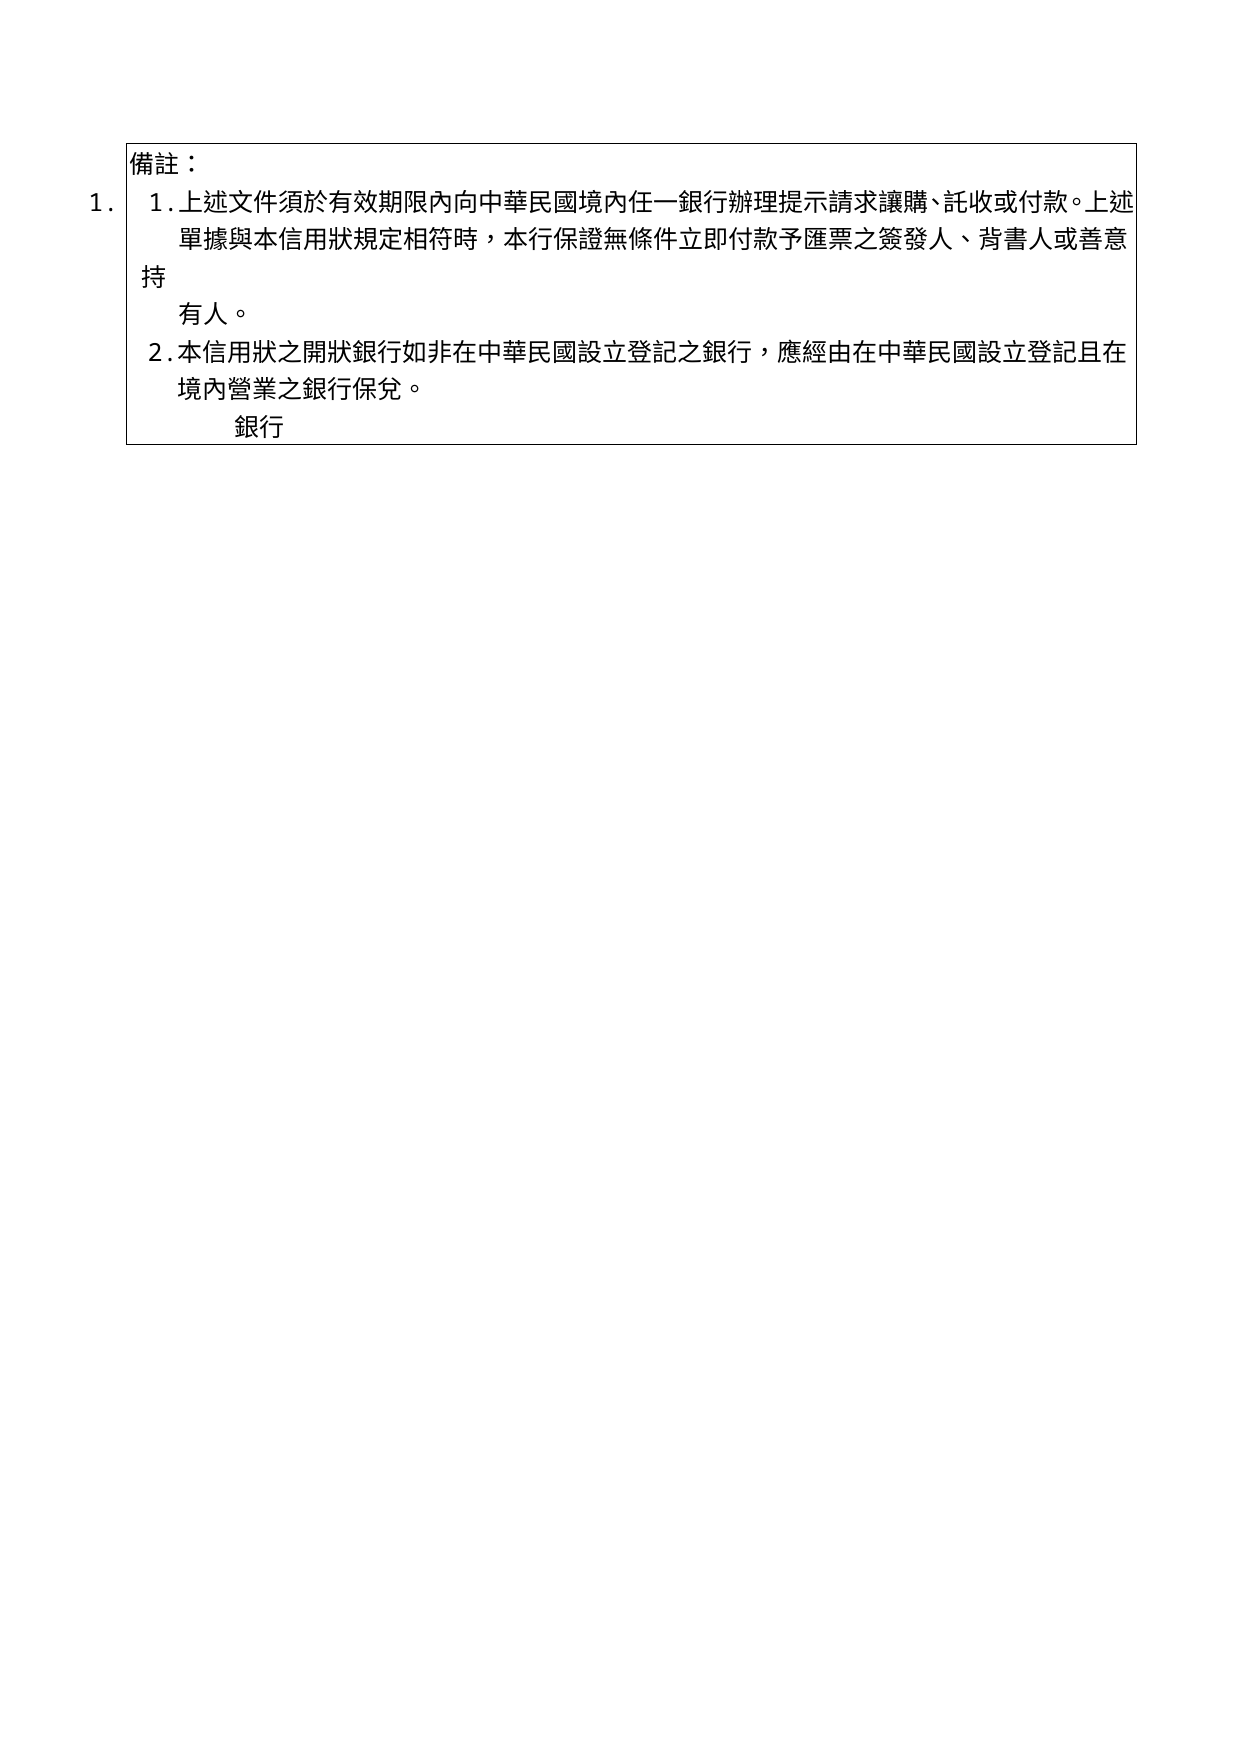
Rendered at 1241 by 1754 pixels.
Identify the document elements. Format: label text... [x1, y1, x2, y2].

table_cell 備註： 1. 1.上述文件須於有效期限內向中華民國境內任一銀行辦理提示請求讓購、託收或付款。上述 單據與本信用狀規定相符時，本行保證無條件立即付款予匯票之簽發人、背書人或善意持 有人。 2.本信用狀之開狀銀行如非在中華民國設立登記之銀行，應經由在中華民國設立登記且在 境內營業之銀行保兌。 銀行 [127, 144, 1136, 444]
